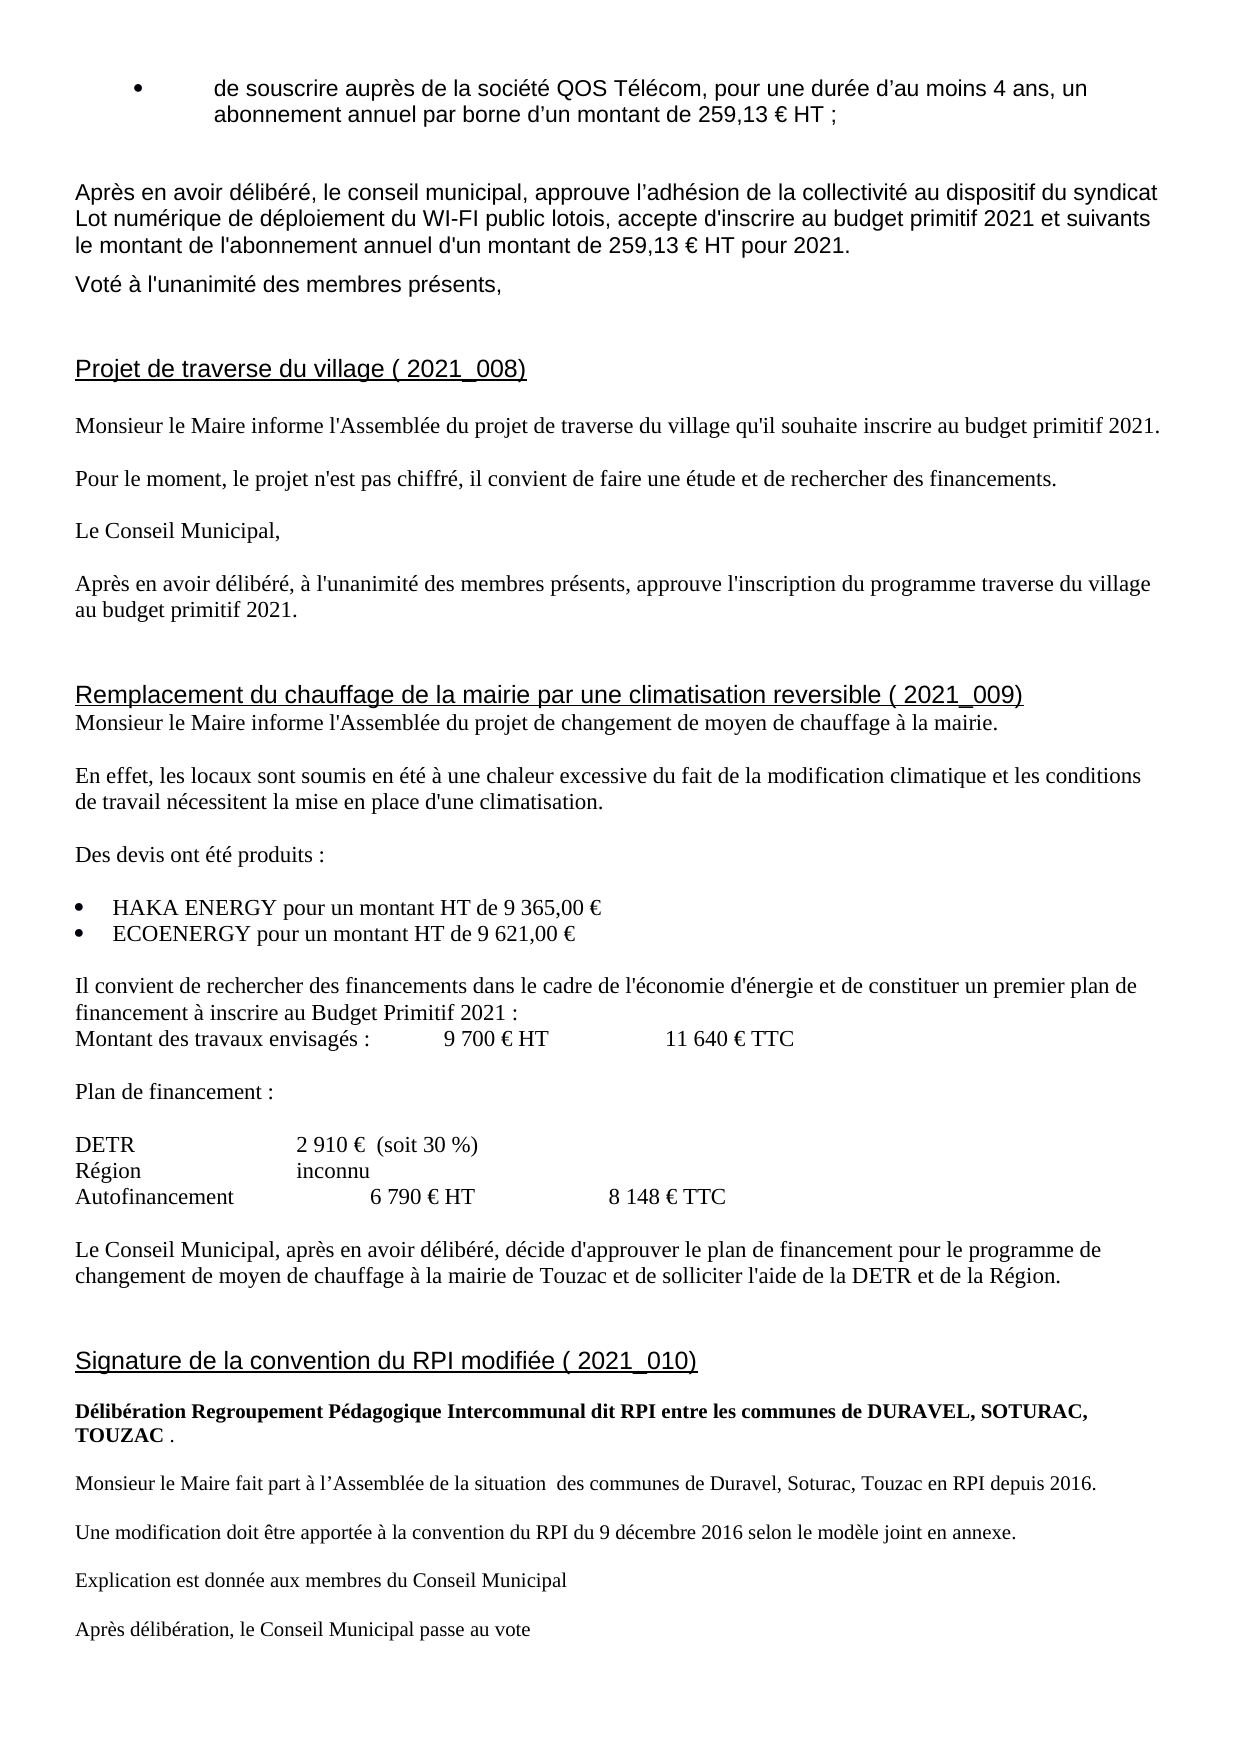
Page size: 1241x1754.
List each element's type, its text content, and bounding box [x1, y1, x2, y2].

text Des devis ont été produits : [75, 841, 1165, 867]
text Pour le moment, le projet n'est pas chiffré, il convient de faire une étude et de rechercher des financements. [75, 465, 1165, 491]
text Il convient de rechercher des financements dans le cadre de l'économie d'énergie et de constituer un premier plan de financement à inscrire au Budget Primitif 2021 : [75, 973, 1165, 1025]
text Monsieur le Maire fait part à l’Assemblée de la situation des communes de Duravel, Soturac, Touzac en RPI depuis 2016. [75, 1471, 1165, 1495]
text En effet, les locaux sont soumis en été à une chaleur excessive du fait de la modification climatique et les conditions de travail nécessitent la mise en place d'une climatisation. [75, 762, 1165, 814]
list ECOENERGY pour un montant HT de 9 621,00 € [75, 920, 1165, 946]
text Après en avoir délibéré, à l'unanimité des membres présents, approuve l'inscription du programme traverse du village au budget primitif 2021. [75, 570, 1165, 623]
text Région inconnu [75, 1157, 1165, 1183]
text Après en avoir délibéré, le conseil municipal, approuve l’adhésion de la collectivité au dispositif du syndicat Lot numérique de déploiement du WI-FI public lotois, accepte d'inscrire au budget primitif 2021 et suivants le montant de l'abonnement annuel d'un montant de 259,13 € HT pour 2021. [75, 179, 1165, 258]
text Remplacement du chauffage de la mairie par une climatisation reversible ( 2021_009) [75, 680, 1165, 709]
text Monsieur le Maire informe l'Assemblée du projet de traverse du village qu'il souhaite inscrire au budget primitif 2021. [75, 412, 1165, 438]
text Monsieur le Maire informe l'Assemblée du projet de changement de moyen de chauffage à la mairie. [75, 709, 1165, 735]
text Montant des travaux envisagés : 9 700 € HT 11 640 € TTC [75, 1025, 1165, 1052]
text Explication est donnée aux membres du Conseil Municipal [75, 1568, 1165, 1592]
text Signature de la convention du RPI modifiée ( 2021_010) [75, 1346, 1165, 1375]
text Délibération Regroupement Pédagogique Intercommunal dit RPI entre les communes de DURAVEL, SOTURAC, TOUZAC . [75, 1399, 1165, 1447]
text Une modification doit être apportée à la convention du RPI du 9 décembre 2016 selon le modèle joint en annexe. [75, 1520, 1165, 1544]
text Projet de traverse du village ( 2021_008) [75, 354, 1165, 383]
list HAKA ENERGY pour un montant HT de 9 365,00 € [75, 893, 1165, 920]
text DETR 2 910 € (soit 30 %) [75, 1131, 1165, 1157]
text Voté à l'unanimité des membres présents, [75, 271, 1165, 297]
text Autofinancement 6 790 € HT 8 148 € TTC [75, 1183, 1165, 1210]
text Le Conseil Municipal, après en avoir délibéré, décide d'approuver le plan de financement pour le programme de changement de moyen de chauffage à la mairie de Touzac et de solliciter l'aide de la DETR et de la Région. [75, 1236, 1165, 1289]
text Le Conseil Municipal, [75, 517, 1165, 544]
text Plan de financement : [75, 1078, 1165, 1104]
list de souscrire auprès de la société QOS Télécom, pour une durée d’au moins 4 ans, un abonnement annuel par borne d’un montant de 259,13 € HT ; [134, 75, 1165, 128]
text Après délibération, le Conseil Municipal passe au vote [75, 1617, 1165, 1641]
